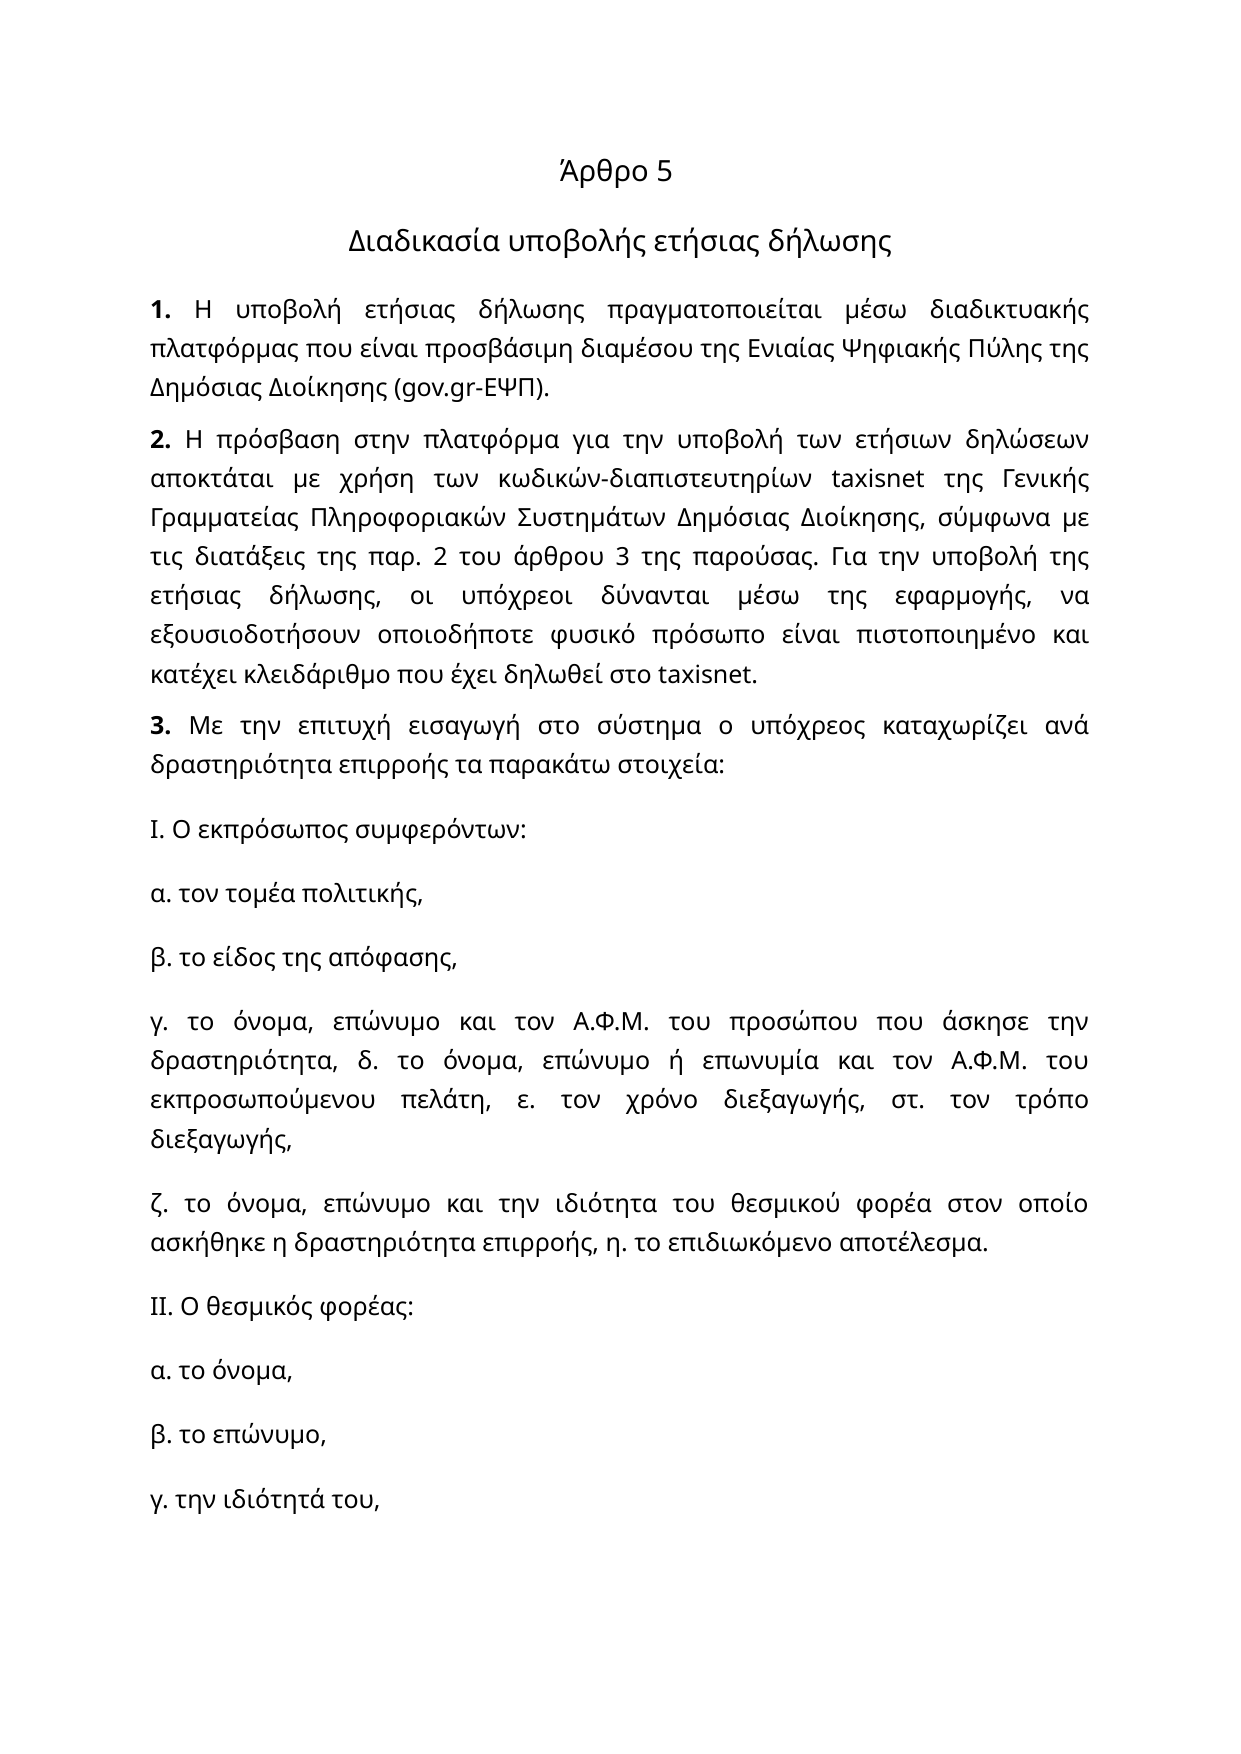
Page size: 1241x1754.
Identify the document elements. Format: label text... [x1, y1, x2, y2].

text 3. Με την επιτυχή εισαγωγή στο σύστημα ο υπόχρεος καταχωρίζει ανά δραστηριότητα επιρροής τα παρακάτω στοιχεία: [150, 708, 1090, 781]
text γ. το όνομα, επώνυμο και τον Α.Φ.Μ. του προσώπου που άσκησε την δραστηριότητα, δ. το όνομα, επώνυμο ή επωνυμία και τον Α.Φ.Μ. του εκπροσωπούμενου πελάτη, ε. τον χρόνο διεξαγωγής, στ. τον τρόπο διεξαγωγής, [150, 1004, 1090, 1155]
text α. το όνομα, [150, 1353, 1090, 1387]
text Ι. Ο εκπρόσωπος συμφερόντων: [150, 811, 1090, 845]
text β. το επώνυμο, [150, 1417, 1090, 1451]
text ζ. το όνομα, επώνυμο και την ιδιότητα του θεσμικού φορέα στον οποίο ασκήθηκε η δραστηριότητα επιρροής, η. το επιδιωκόμενο αποτέλεσμα. [150, 1185, 1090, 1259]
text β. το είδος της απόφασης, [150, 939, 1090, 974]
text 2. Η πρόσβαση στην πλατφόρμα για την υποβολή των ετήσιων δηλώσεων αποκτάται με χρήση των κωδικών-διαπιστευτηρίων taxisnet της Γενικής Γραμματείας Πληροφοριακών Συστημάτων Δημόσιας Διοίκησης, σύμφωνα με τις διατάξεις της παρ. 2 του άρθρου 3 της παρούσας. Για την υποβολή της ετήσιας δήλωσης, οι υπόχρεοι δύνανται μέσω της εφαρμογής, να εξουσιοδοτήσουν οποιοδήποτε φυσικό πρόσωπο είναι πιστοποιημένο και κατέχει κλειδάριθμο που έχει δηλωθεί στο taxisnet. [150, 421, 1090, 690]
text 1. Η υποβολή ετήσιας δήλωσης πραγματοποιείται μέσω διαδικτυακής πλατφόρμας που είναι προσβάσιμη διαμέσου της Ενιαίας Ψηφιακής Πύλης της Δημόσιας Διοίκησης (gov.gr-ΕΨΠ). [150, 291, 1090, 404]
text γ. την ιδιότητά του, [150, 1481, 1090, 1515]
subtitle Άρθρο 5 [150, 150, 1090, 190]
text ΙΙ. Ο θεσμικός φορέας: [150, 1289, 1090, 1323]
subtitle Διαδικασία υποβολής ετήσιας δήλωσης [150, 221, 1090, 260]
text α. τον τομέα πολιτικής, [150, 875, 1090, 909]
